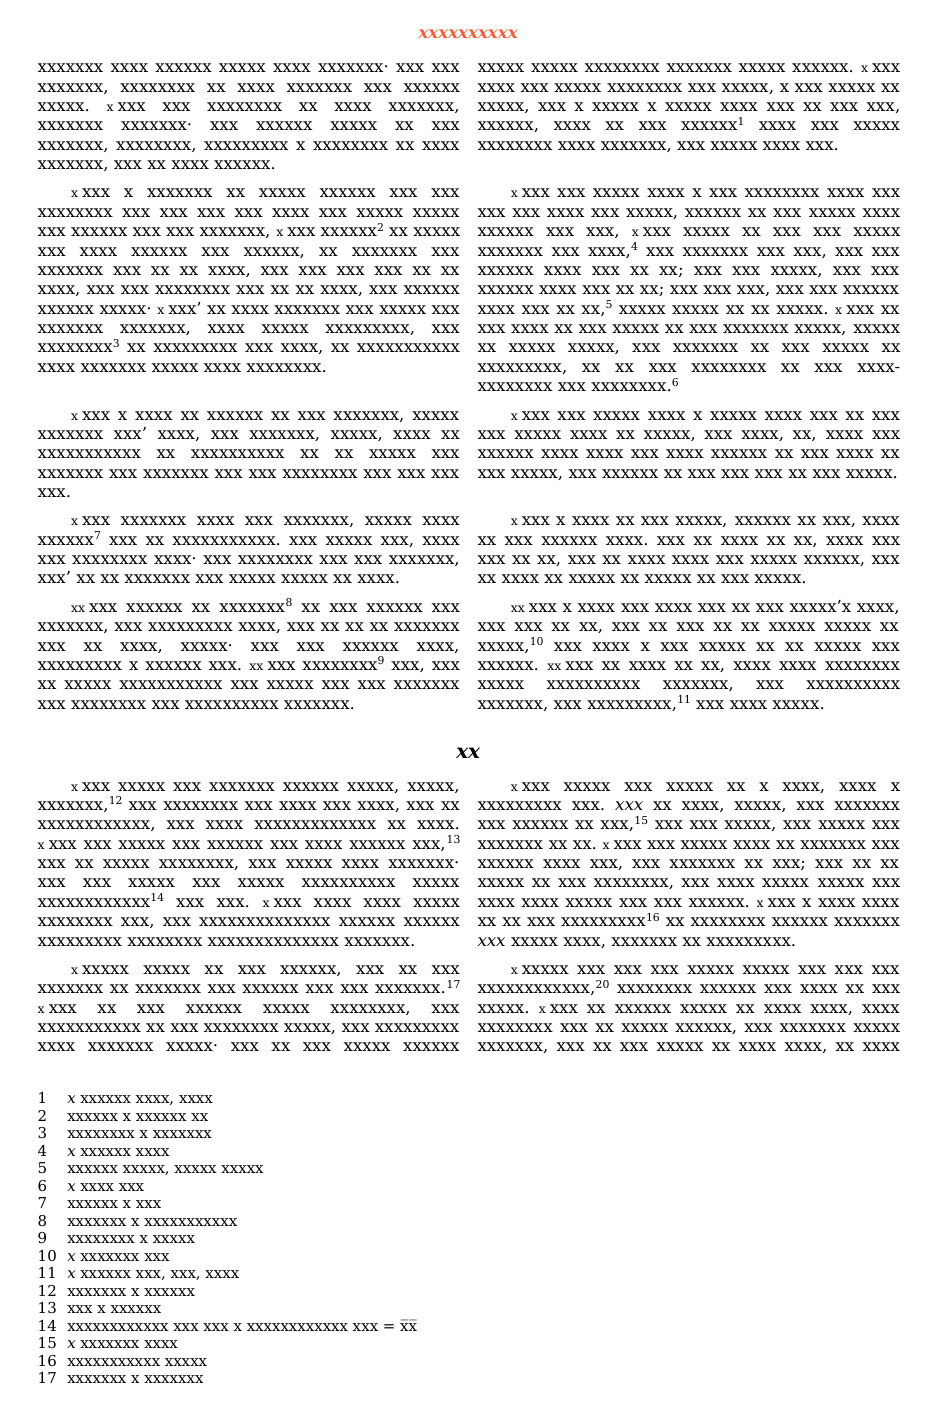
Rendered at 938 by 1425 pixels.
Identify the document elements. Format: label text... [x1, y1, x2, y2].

table_cell [460, 404, 477, 510]
table_header x xxx xxxxx xxx xxxxxxx xxxxxx xxxxx, xxxxx, xxxxxxx, xxx xxxxxxxx xxx xxxx xxx xxxx, xxx xx xxxxxxxxxxxx, xxx xxxx xxxxxxxxxxxxx xx xxxx. x xxx xxx xxxxx xxx xxxxxx xxx xxxx xxxxxx xxx, xxx xx xxxxx xxxxxxxx, xxx xxxxx xxxx xxxxxxx· xxx xxx xxxxx xxx xxxxx xxxxxxxxxx xxxxx xxxxxxxxxxxx xxx xxx. x xxx xxxx xxxx xxxxx xxxxxxxx xxx, xxx xxxxxxxxxxxxxx xxxxxx xxxxxx xxxxxxxxx xxxxxxxx xxxxxxxxxxxxxx xxxxxxx. [38, 775, 460, 959]
subtitle xx [37, 740, 900, 763]
table_cell x xxx xxxxxxx xxxx xxx xxxxxxx, xxxxx xxxx xxxxxx xxx xx xxxxxxxxxxx. xxx xxxxx xxx, xxxx xxx xxxxxxxx xxxx· xxx xxxxxxxx xxx xxx xxxxxxx, xxx’ xx xx xxxxxxx xxx xxxxx xxxxx xx xxxx. [38, 510, 460, 597]
table_cell x xxx xxx xxxxx xxxx x xxx xxxxxxxx xxxx xxx xxx xxx xxxx xxx xxxxx, xxxxxx xx xxx xxxxx xxxx xxxxxx xxx xxx, x xxx xxxxx xx xxx xxx xxxxx xxxxxxx xxx xxxx, xxx xxxxxxx xxx xxx, xxx xxx xxxxxx xxxx xxx xx xx; xxx xxx xxxxx, xxx xxx xxxxxx xxxx xxx xx xx; xxx xxx xxx, xxx xxx xxxxxx xxxx xxx xx xx, xxxxx xxxxx xx xx xxxxx. x xxx xx xxx xxxx xx xxx xxxxx xx xxx xxxxxxx xxxxx, xxxxx xx xxxxx xxxxx, xxx xxxxxxx xx xxx xxxxx xx xxxxxxxxx, xx xx xxx xxxxxxxx xx xxx xxxx-xxxxxxxx xxx xxxxxxxx. [477, 182, 900, 404]
table_cell xx xxx x xxxx xxx xxxx xxx xx xxx xxxxx’x xxxx, xxx xxx xx xx, xxx xx xxx xx xx xxxxx xxxxx xx xxxxx, xxx xxxx x xxx xxxxx xx xx xxxxx xxx xxxxxx. xx xxx xx xxxx xx xx, xxxx xxxx xxxxxxxx xxxxx xxxxxxxxxx xxxxxxx, xxx xxxxxxxxxx xxxxxxx, xxx xxxxxxxxx, xxx xxxx xxxxx. [477, 597, 900, 722]
table_header [460, 775, 477, 959]
table_cell x xxx xxx xxxxx xxxx x xxxxx xxxx xxx xx xxx xxx xxxxx xxxx xx xxxxx, xxx xxxx, xx, xxxx xxx xxxxxx xxxx xxxx xxx xxxx xxxxxx xx xxx xxxx xx xxx xxxxx, xxx xxxxxx xx xxx xxx xxx xx xxx xxxxx. [477, 404, 900, 510]
table_cell xx xxx xxxxxx xx xxxxxxx xx xxx xxxxxx xxx xxxxxxx, xxx xxxxxxxxx xxxx, xxx xx xx xx xxxxxxx xxx xx xxxx, xxxxx· xxx xxx xxxxxx xxxx, xxxxxxxxx x xxxxxx xxx. xx xxx xxxxxxxx xxx, xxx xx xxxxx xxxxxxxxxxx xxx xxxxx xxx xxx xxxxxxx xxx xxxxxxxx xxx xxxxxxxxxx xxxxxxx. [38, 597, 460, 722]
table_cell x xxx x xxxx xx xxxxxx xx xxx xxxxxxx, xxxxx xxxxxxx xxx’ xxxx, xxx xxxxxxx, xxxxx, xxxx xx xxxxxxxxxxx xx xxxxxxxxxx xx xx xxxxx xxx xxxxxxx xxx xxxxxxx xxx xxx xxxxxxxx xxx xxx xxx xxx. [38, 404, 460, 510]
table_cell [460, 182, 477, 404]
table_cell [460, 959, 477, 1056]
table_cell x xxxxx xxxxx xx xxx xxxxxx, xxx xx xxx xxxxxxx xx xxxxxxx xxx xxxxxx xxx xxx xxxxxxx. x xxx xx xxx xxxxxx xxxxx xxxxxxxx, xxx xxxxxxxxxxx xx xxx xxxxxxxx xxxxx, xxx xxxxxxxxx xxxx xxxxxxx xxxxx· xxx xx xxx xxxxx xxxxxx [38, 959, 460, 1056]
table_header xxxxx xxxxx xxxxxxxx xxxxxxx xxxxx xxxxxx. x xxx xxxx xxx xxxxx xxxxxxxx xxx xxxxx, x xxx xxxxx xx xxxxx, xxx x xxxxx x xxxxx xxxx xxx xx xxx xxx, xxxxxx, xxxx xx xxx xxxxxx xxxx xxx xxxxx xxxxxxxx xxxx xxxxxxx, xxx xxxxx xxxx xxx. [477, 57, 900, 182]
table_cell [460, 510, 477, 597]
table_cell [460, 597, 477, 722]
table_header [460, 57, 477, 182]
table_header x xxx xxxxx xxx xxxxx xx x xxxx, xxxx x xxxxxxxxx xxx. xxx xx xxxx, xxxxx, xxx xxxxxxx xxx xxxxxx xx xxx, xxx xxx xxxxx, xxx xxxxx xxx xxxxxxx xx xx. x xxx xxx xxxxx xxxx xx xxxxxxx xxx xxxxxx xxxx xxx, xxx xxxxxxx xx xxx; xxx xx xx xxxxx xx xxx xxxxxxxx, xxx xxxx xxxxx xxxxx xxx xxxx xxxx xxxxx xxx xxx xxxxxx. x xxx x xxxx xxxx xx xx xxx xxxxxxxxx xx xxxxxxxx xxxxxx xxxxxxx xxx xxxxx xxxx, xxxxxxx xx xxxxxxxxx. [477, 775, 900, 959]
table_cell x xxxxx xxx xxx xxx xxxxx xxxxx xxx xxx xxx xxxxxxxxxxxx, xxxxxxxx xxxxxx xxx xxxx xx xxx xxxxx. x xxx xx xxxxxx xxxxx xx xxxx xxxx, xxxx xxxxxxxx xxx xx xxxxx xxxxxx, xxx xxxxxxx xxxxx xxxxxxx, xxx xx xxx xxxxx xx xxxx xxxx, xx xxxx [477, 959, 900, 1056]
table_cell x xxx x xxxx xx xxx xxxxx, xxxxxx xx xxx, xxxx xx xxx xxxxxx xxxx. xxx xx xxxx xx xx, xxxx xxx xxx xx xx, xxx xx xxxx xxxx xxx xxxxx xxxxxx, xxx xx xxxx xx xxxxx xx xxxxx xx xxx xxxxx. [477, 510, 900, 597]
table_header xxxxxxx xxxx xxxxxx xxxxx xxxx xxxxxxx· xxx xxx xxxxxxx, xxxxxxxx xx xxxx xxxxxxx xxx xxxxxx xxxxx. x xxx xxx xxxxxxxx xx xxxx xxxxxxx, xxxxxxx xxxxxxx· xxx xxxxxx xxxxx xx xxx xxxxxxx, xxxxxxxx, xxxxxxxxx x xxxxxxxx xx xxxx xxxxxxx, xxx xx xxxx xxxxxx. [38, 57, 460, 182]
table_cell x xxx x xxxxxxx xx xxxxx xxxxxx xxx xxx xxxxxxxx xxx xxx xxx xxx xxxx xxx xxxxx xxxxx xxx xxxxxx xxx xxx xxxxxxx, x xxx xxxxxx xx xxxxx xxx xxxx xxxxxx xxx xxxxxx, xx xxxxxxx xxx xxxxxxx xxx xx xx xxxx, xxx xxx xxx xxx xx xx xxxx, xxx xxx xxxxxxxx xxx xx xx xxxx, xxx xxxxxx xxxxxx xxxxx· x xxx’ xx xxxx xxxxxxx xxx xxxxx xxx xxxxxxx xxxxxxx, xxxx xxxxx xxxxxxxxx, xxx xxxxxxxx xx xxxxxxxxx xxx xxxx, xx xxxxxxxxxxx xxxx xxxxxxx xxxxx xxxx xxxxxxxx. [38, 182, 460, 404]
